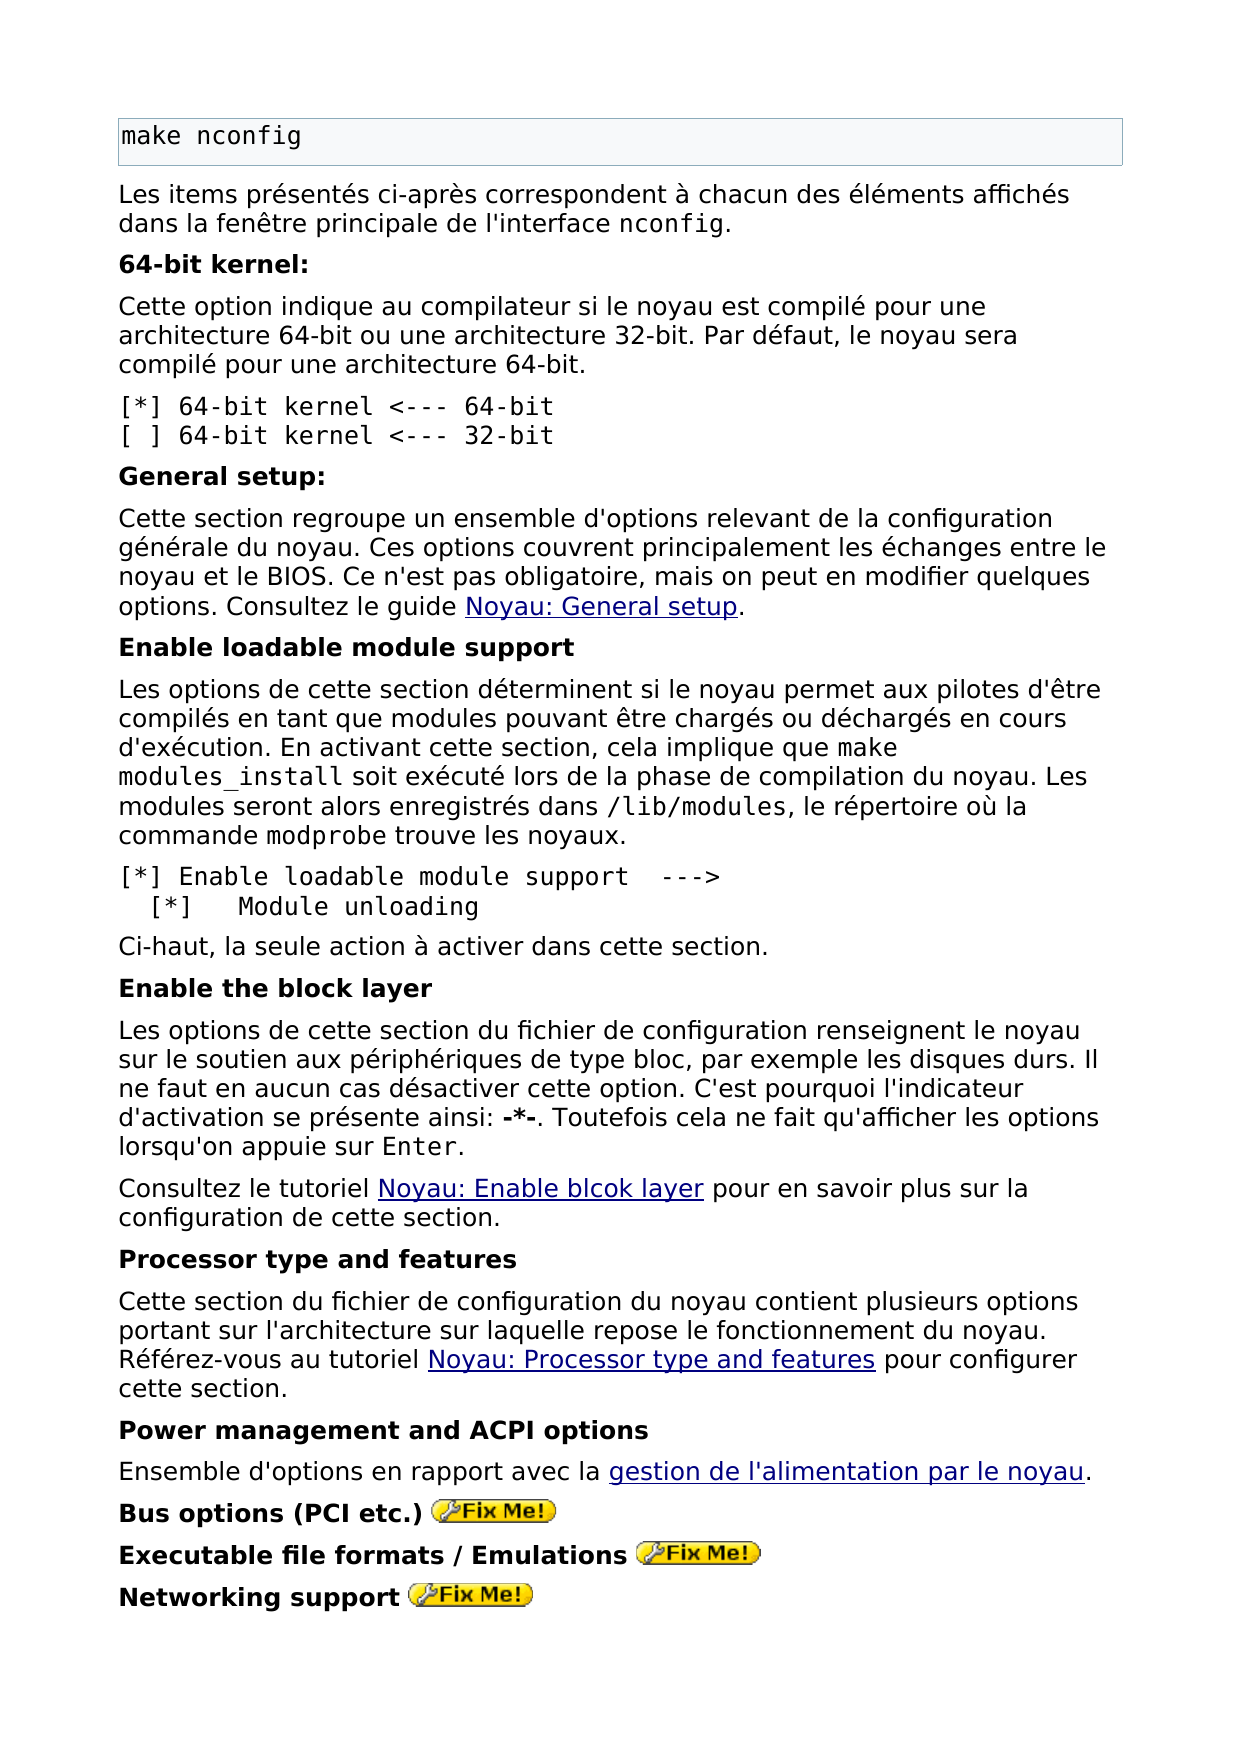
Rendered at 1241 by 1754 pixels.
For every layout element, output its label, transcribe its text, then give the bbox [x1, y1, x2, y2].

picture [408, 1583, 533, 1607]
text Processor type and features [118, 1245, 1122, 1274]
table_header make nconfig [119, 119, 1122, 165]
text Consultez le tutoriel Noyau: Enable blcok layer pour en savoir plus sur la configuration de cette section. [118, 1174, 1122, 1233]
text Enable loadable module support [118, 633, 1122, 662]
picture [431, 1499, 557, 1523]
text Bus options (PCI etc.) [118, 1499, 1122, 1529]
text Networking support [118, 1583, 1122, 1612]
text General setup: [118, 462, 1122, 492]
text Executable file formats / Emulations [118, 1541, 1122, 1571]
text Ensemble d'options en rapport avec la gestion de l'alimentation par le noyau. [118, 1458, 1122, 1487]
picture [636, 1541, 761, 1565]
text Les options de cette section déterminent si le noyau permet aux pilotes d'être compilés en tant que modules pouvant être chargés ou déchargés en cours d'exécution. En activant cette section, cela implique que make modules_install soit exécuté lors de la phase de compilation du noyau. Les modules seront alors enregistrés dans /lib/modules, le répertoire où la commande modprobe trouve les noyaux. [118, 675, 1122, 850]
text Les items présentés ci-après correspondent à chacun des éléments affichés dans la fenêtre principale de l'interface nconfig. [118, 180, 1122, 238]
text Ci-haut, la seule action à activer dans cette section. [118, 933, 1122, 962]
text Cette section du fichier de configuration du noyau contient plusieurs options portant sur l'architecture sur laquelle repose le fonctionnement du noyau. Référez-vous au tutoriel Noyau: Processor type and features pour configurer cette section. [118, 1287, 1122, 1403]
text [*] Enable loadable module support ---> [*] Module unloading [118, 862, 1122, 921]
text Cette section regroupe un ensemble d'options relevant de la configuration générale du noyau. Ces options couvrent principalement les échanges entre le noyau et le BIOS. Ce n'est pas obligatoire, mais on peut en modifier quelques options. Consultez le guide Noyau: General setup. [118, 504, 1122, 621]
text 64-bit kernel: [118, 251, 1122, 280]
text Cette option indique au compilateur si le noyau est compilé pour une architecture 64-bit ou une architecture 32-bit. Par défaut, le noyau sera compilé pour une architecture 64-bit. [118, 292, 1122, 380]
text [*] 64-bit kernel <--- 64-bit [ ] 64-bit kernel <--- 32-bit [118, 392, 1122, 451]
text Les options de cette section du fichier de configuration renseignent le noyau sur le soutien aux périphériques de type bloc, par exemple les disques durs. Il ne faut en aucun cas désactiver cette option. C'est pourquoi l'indicateur d'activation se présente ainsi: -*-. Toutefois cela ne fait qu'afficher les options lorsqu'on appuie sur Enter. [118, 1016, 1122, 1162]
text Enable the block layer [118, 974, 1122, 1003]
text Power management and ACPI options [118, 1416, 1122, 1445]
